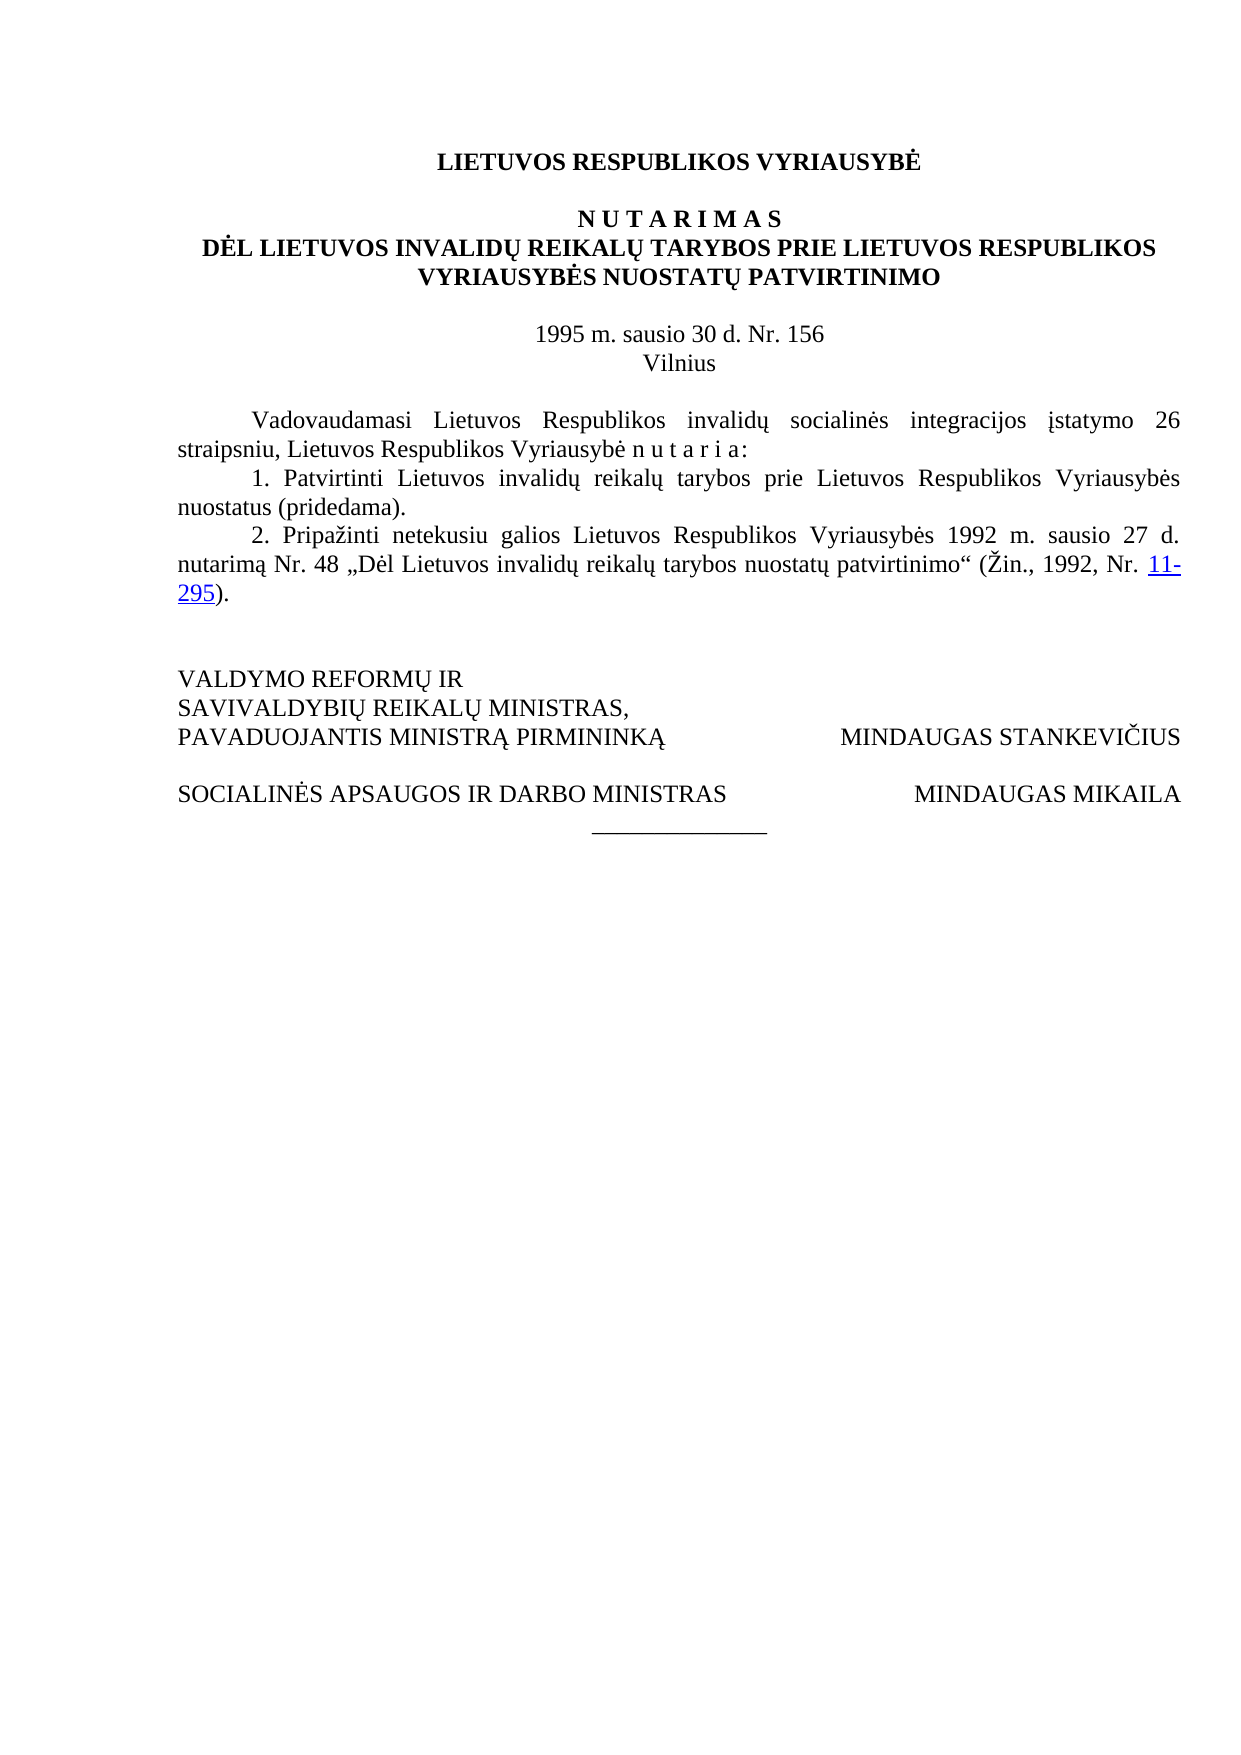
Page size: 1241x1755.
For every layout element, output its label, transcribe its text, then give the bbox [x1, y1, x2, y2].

text Vadovaudamasi Lietuvos Respublikos invalidų socialinės integracijos įstatymo 26 straipsniu, Lietuvos Respublikos Vyriausybė nutaria: [177, 406, 1181, 463]
text 1. Patvirtinti Lietuvos invalidų reikalų tarybos prie Lietuvos Respublikos Vyriausybės nuostatus (pridedama). [177, 463, 1181, 521]
text SOCIALINĖS APSAUGOS IR DARBO MINISTRAS MINDAUGAS MIKAILA [177, 779, 1181, 808]
text ______________ [177, 808, 1181, 837]
text N U T A R I M A S [177, 204, 1181, 233]
text DĖL LIETUVOS INVALIDŲ REIKALŲ TARYBOS PRIE LIETUVOS RESPUBLIKOS VYRIAUSYBĖS NUOSTATŲ PATVIRTINIMO [177, 233, 1181, 291]
text LIETUVOS RESPUBLIKOS VYRIAUSYBĖ [177, 147, 1181, 176]
text SAVIVALDYBIŲ REIKALŲ MINISTRAS, [177, 693, 1181, 722]
text PAVADUOJANTIS MINISTRĄ PIRMININKĄ MINDAUGAS STANKEVIČIUS [177, 722, 1181, 751]
text 1995 m. sausio 30 d. Nr. 156 [177, 319, 1181, 348]
text 2. Pripažinti netekusiu galios Lietuvos Respublikos Vyriausybės 1992 m. sausio 27 d. nutarimą Nr. 48 „Dėl Lietuvos invalidų reikalų tarybos nuostatų patvirtinimo“ (Žin., 1992, Nr. 11-295). [177, 521, 1181, 607]
text VALDYMO REFORMŲ IR [177, 664, 1181, 693]
text Vilnius [177, 348, 1181, 377]
